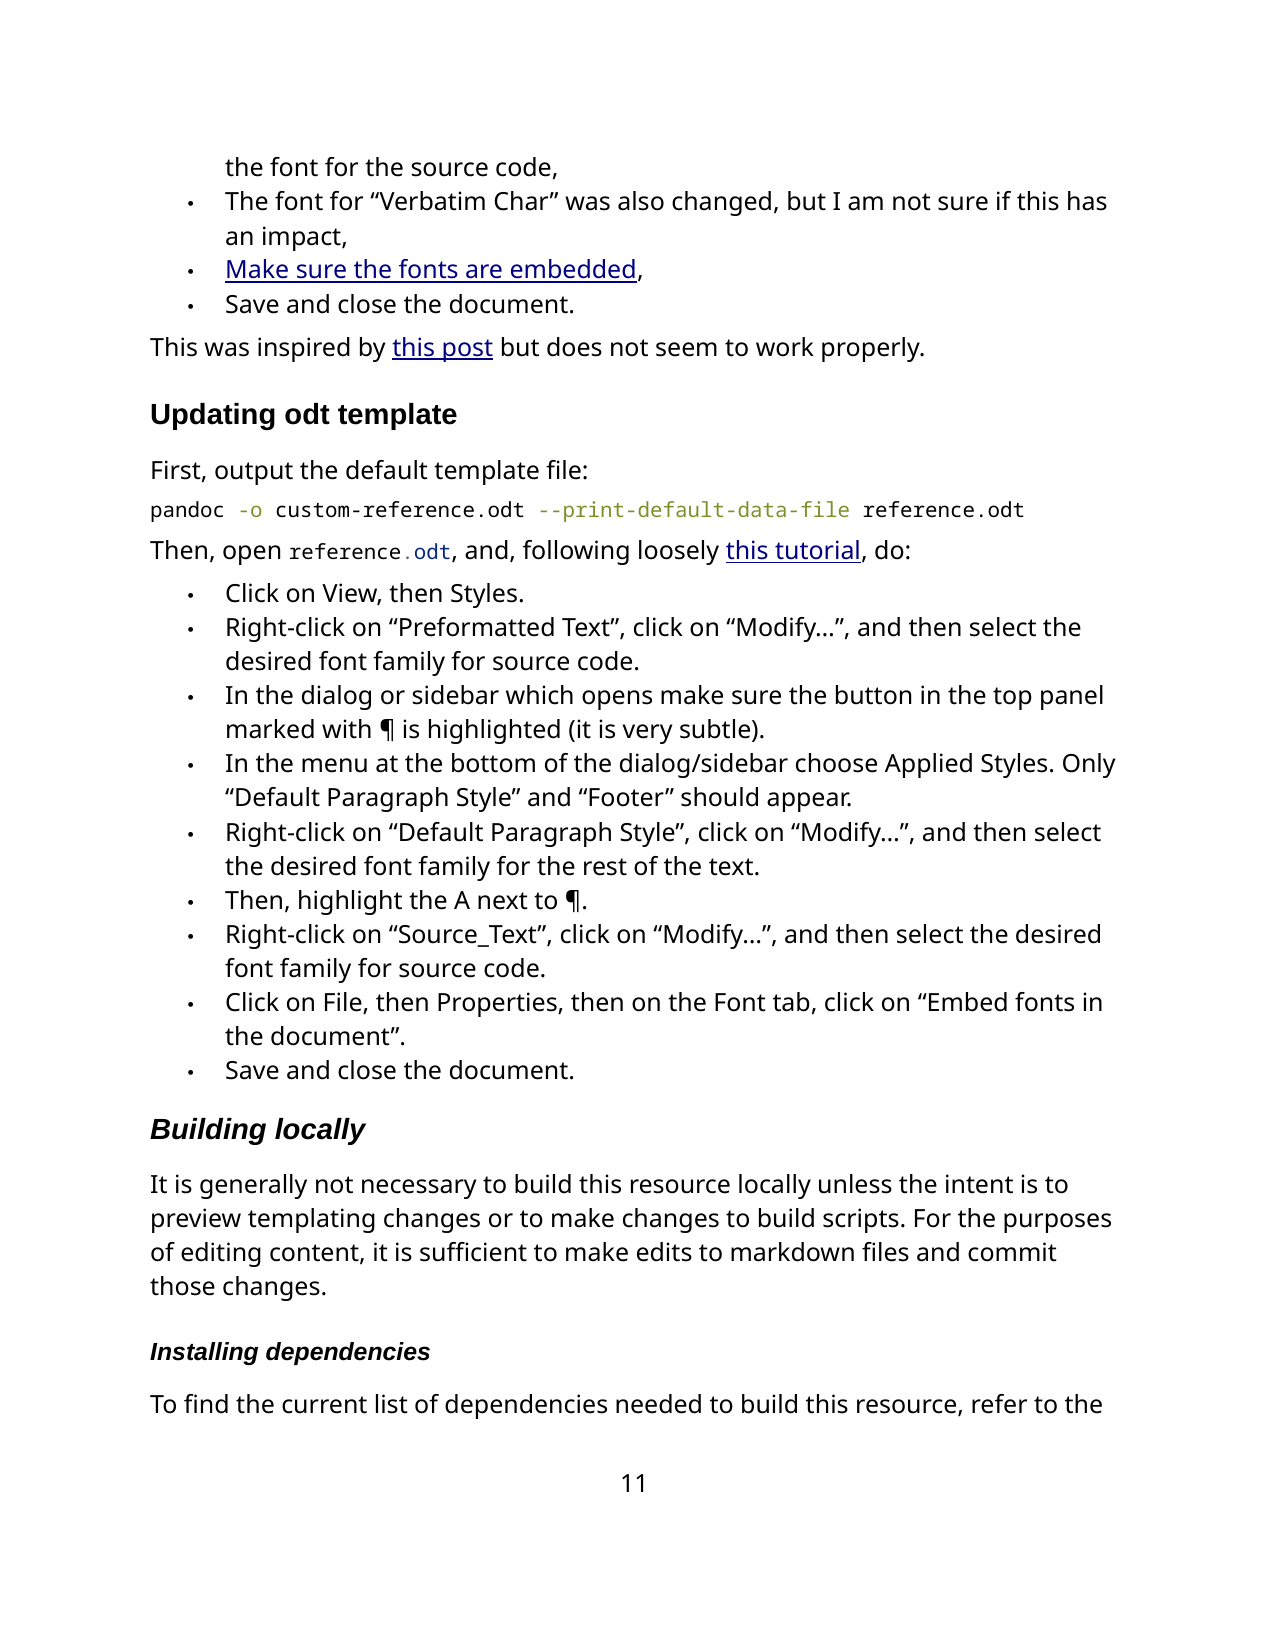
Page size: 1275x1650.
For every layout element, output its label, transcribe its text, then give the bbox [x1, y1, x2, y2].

list Right-click on “Default Paragraph Style”, click on “Modify…”, and then select the desired font family for the rest of the text. [187, 814, 1125, 882]
subtitle Installing dependencies [150, 1337, 1125, 1365]
list Save and close the document. [187, 286, 1125, 320]
list Click on View, then Styles. [187, 576, 1125, 610]
list The font for “Verbatim Char” was also changed, but I am not sure if this has an impact, [187, 184, 1125, 252]
text Then, open reference.odt, and, following loosely this tutorial, do: [150, 533, 1125, 567]
list In the menu at the bottom of the dialog/sidebar choose Applied Styles. Only “Default Paragraph Style” and “Footer” should appear. [187, 746, 1125, 814]
subtitle Updating odt template [150, 397, 1125, 431]
list the font for the source code, [187, 150, 1125, 184]
list Right-click on “Source_Text”, click on “Modify…”, and then select the desired font family for source code. [187, 916, 1125, 984]
text pandoc -o custom-reference.odt --print-default-data-file reference.odt [150, 495, 1125, 524]
text This was inspired by this post but does not seem to work properly. [150, 329, 1125, 363]
text It is generally not necessary to build this resource locally unless the intent is to preview templating changes or to make changes to build scripts. For the purposes of editing content, it is sufficient to make edits to markdown files and commit those changes. [150, 1167, 1125, 1303]
list Make sure the fonts are embedded, [187, 252, 1125, 286]
subtitle Building locally [150, 1112, 1125, 1145]
text To find the current list of dependencies needed to build this resource, refer to the [150, 1387, 1125, 1421]
list In the dialog or sidebar which opens make sure the button in the top panel marked with ¶ is highlighted (it is very subtle). [187, 678, 1125, 746]
list Click on File, then Properties, then on the Font tab, click on “Embed fonts in the document”. [187, 984, 1125, 1053]
text First, output the default template file: [150, 452, 1125, 486]
list Then, highlight the A next to ¶. [187, 882, 1125, 916]
list Right-click on “Preformatted Text”, click on “Modify…”, and then select the desired font family for source code. [187, 610, 1125, 678]
list Save and close the document. [187, 1053, 1125, 1087]
